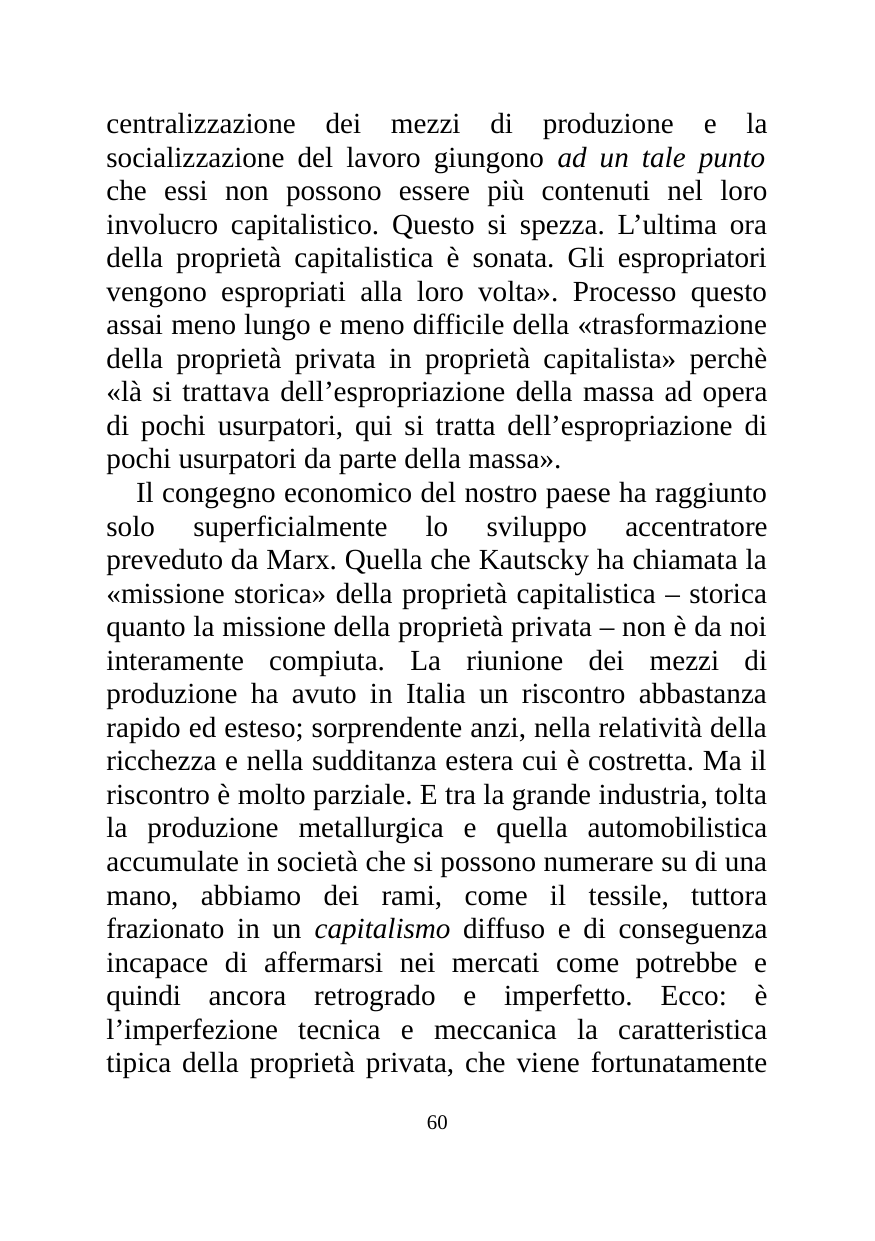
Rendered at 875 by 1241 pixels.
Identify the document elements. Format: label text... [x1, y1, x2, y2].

text centralizzazione dei mezzi di produzione e la socializzazione del lavoro giungono ad un tale punto che essi non possono essere più contenuti nel loro involucro capitalistico. Questo si spezza. L’ultima ora della proprietà capitalistica è sonata. Gli espropriatori vengono espropriati alla loro volta». Processo questo assai meno lungo e meno difficile della «trasformazione della proprietà privata in proprietà capitalista» perchè «là si trattava dell’espropriazione della massa ad opera di pochi usurpatori, qui si tratta dell’espropriazione di pochi usurpatori da parte della massa». [106, 106, 768, 475]
text Il congegno economico del nostro paese ha raggiunto solo superficialmente lo sviluppo accentratore preveduto da Marx. Quella che Kautscky ha chiamata la «missione storica» della proprietà capitalistica – storica quanto la missione della proprietà privata – non è da noi interamente compiuta. La riunione dei mezzi di produzione ha avuto in Italia un riscontro abbastanza rapido ed esteso; sorprendente anzi, nella relatività della ricchezza e nella sudditanza estera cui è costretta. Ma il riscontro è molto parziale. E tra la grande industria, tolta la produzione metallurgica e quella automobilistica accumulate in società che si possono numerare su di una mano, abbiamo dei rami, come il tessile, tuttora frazionato in un capitalismo diffuso e di conseguenza incapace di affermarsi nei mercati come potrebbe e quindi ancora retrogrado e imperfetto. Ecco: è l’imperfezione tecnica e meccanica la caratteristica tipica della proprietà privata, che viene fortunatamente [106, 475, 768, 1079]
